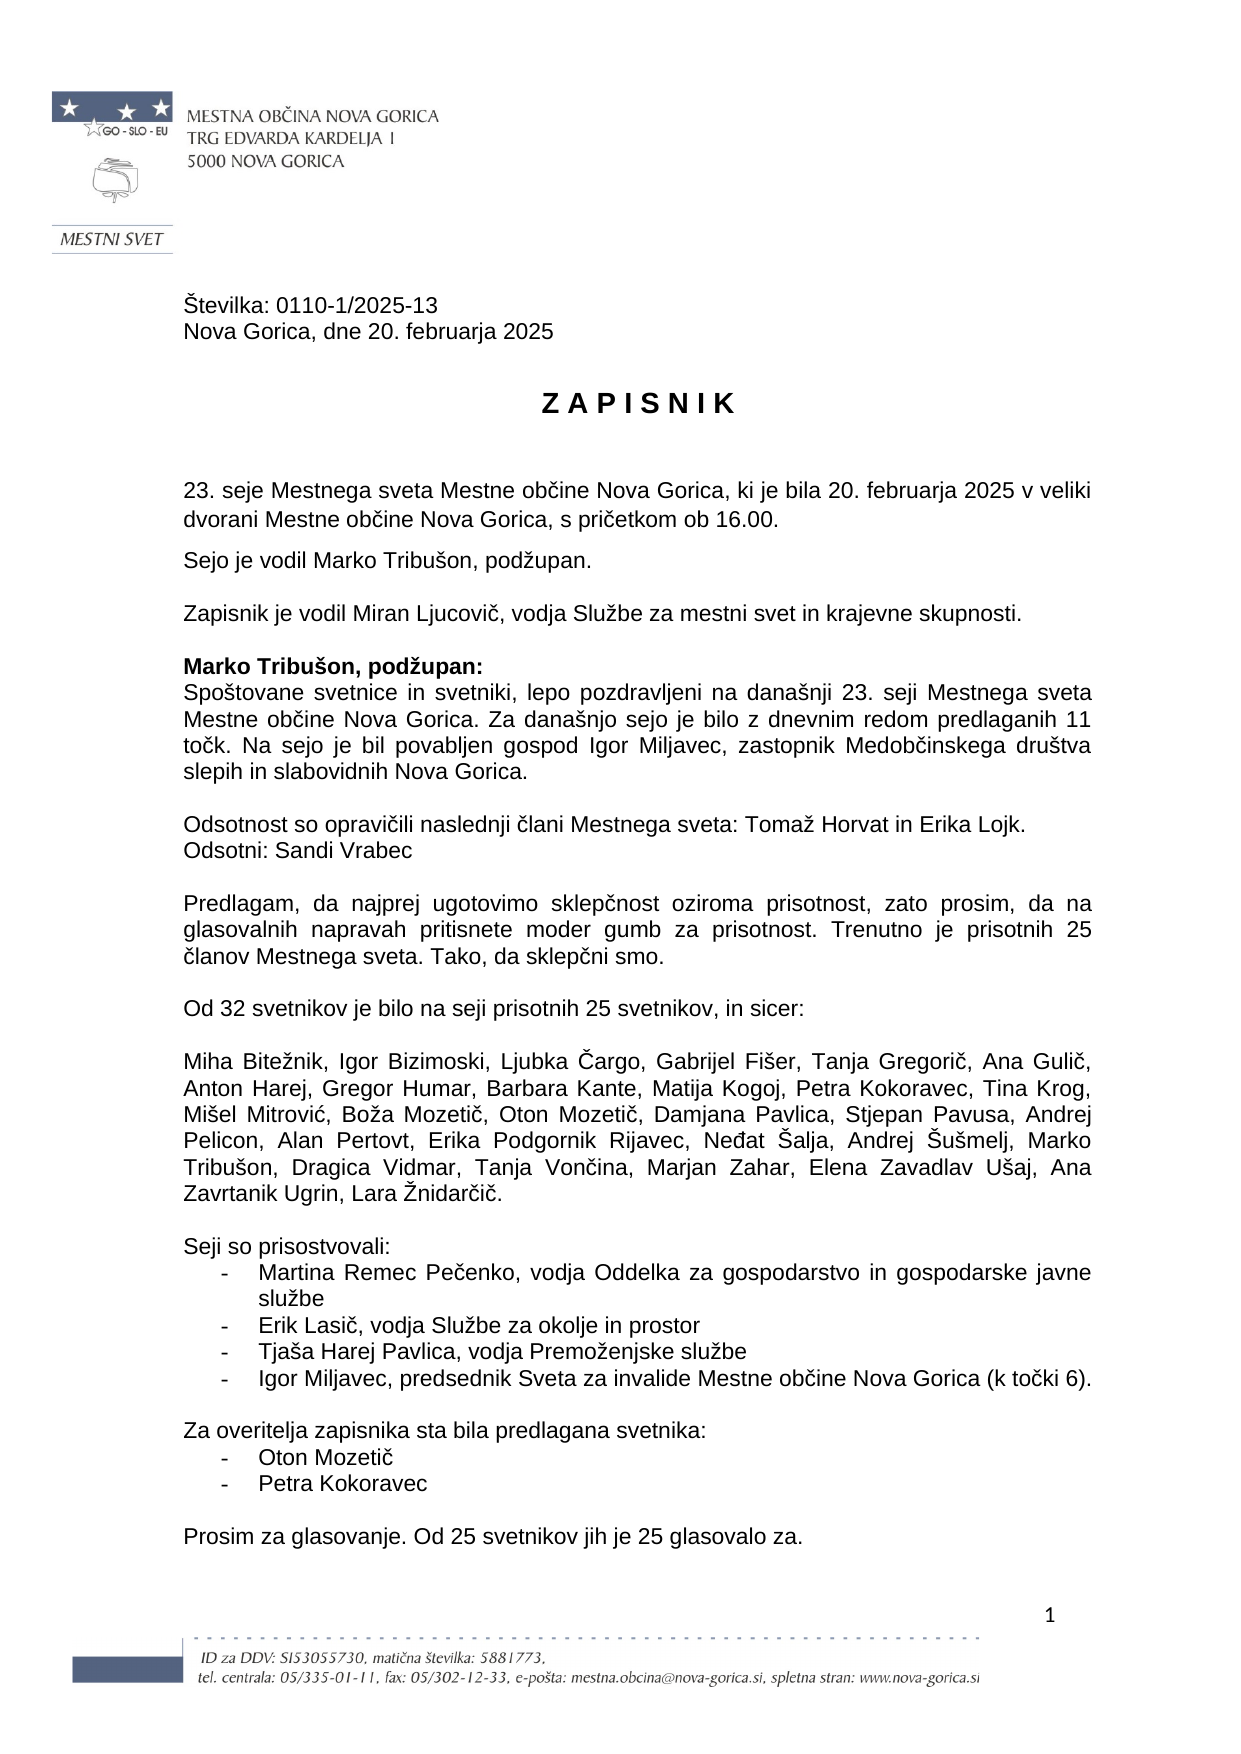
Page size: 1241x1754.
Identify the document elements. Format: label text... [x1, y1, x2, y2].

text Spoštovane svetnice in svetniki, lepo pozdravljeni na današnji 23. seji Mestnega sveta Mestne občine Nova Gorica. Za današnjo sejo je bilo z dnevnim redom predlaganih 11 točk. Na sejo je bil povabljen gospod Igor Miljavec, zastopnik Medobčinskega društva slepih in slabovidnih Nova Gorica. [183, 679, 1092, 784]
text Miha Bitežnik, Igor Bizimoski, Ljubka Čargo, Gabrijel Fišer, Tanja Gregorič, Ana Gulič, Anton Harej, Gregor Humar, Barbara Kante, Matija Kogoj, Petra Kokoravec, Tina Krog, Mišel Mitrović, Boža Mozetič, Oton Mozetič, Damjana Pavlica, Stjepan Pavusa, Andrej Pelicon, Alan Pertovt, Erika Podgornik Rijavec, Neđat Šalja, Andrej Šušmelj, Marko Tribušon, Dragica Vidmar, Tanja Vončina, Marjan Zahar, Elena Zavadlav Ušaj, Ana Zavrtanik Ugrin, Lara Žnidarčič. [183, 1048, 1092, 1206]
text Seji so prisostvovali: [183, 1233, 1092, 1259]
text Od 32 svetnikov je bilo na seji prisotnih 25 svetnikov, in sicer: [183, 995, 1092, 1022]
text Številka: 0110-1/2025-13 [183, 292, 1092, 318]
text Predlagam, da najprej ugotovimo sklepčnost oziroma prisotnost, zato prosim, da na glasovalnih napravah pritisnete moder gumb za prisotnost. Trenutno je prisotnih 25 članov Mestnega sveta. Tako, da sklepčni smo. [183, 890, 1092, 969]
text 23. seje Mestnega sveta Mestne občine Nova Gorica, ki je bila 20. februarja 2025 v veliki dvorani Mestne občine Nova Gorica, s pričetkom ob 16.00. [183, 477, 1092, 532]
list Igor Miljavec, predsednik Sveta za invalide Mestne občine Nova Gorica (k točki 6). [221, 1365, 1092, 1391]
text Marko Tribušon, podžupan: [183, 653, 1092, 679]
list Petra Kokoravec [221, 1470, 1092, 1497]
text Nova Gorica, dne 20. februarja 2025 [183, 318, 1092, 345]
text Za overitelja zapisnika sta bila predlagana svetnika: [183, 1417, 1092, 1444]
text Prosim za glasovanje. Od 25 svetnikov jih je 25 glasovalo za. [183, 1523, 1092, 1549]
text Sejo je vodil Marko Tribušon, podžupan. [183, 547, 1092, 574]
list Tjaša Harej Pavlica, vodja Premoženjske službe [221, 1338, 1092, 1365]
text Odsotnost so opravičili naslednji člani Mestnega sveta: Tomaž Horvat in Erika Lojk. [183, 811, 1092, 837]
text Z A P I S N I K [183, 386, 1092, 420]
list Martina Remec Pečenko, vodja Oddelka za gospodarstvo in gospodarske javne službe [221, 1259, 1092, 1312]
text Odsotni: Sandi Vrabec [183, 837, 1092, 864]
list Erik Lasič, vodja Službe za okolje in prostor [221, 1312, 1092, 1338]
text Zapisnik je vodil Miran Ljucovič, vodja Službe za mestni svet in krajevne skupnosti. [183, 600, 1092, 626]
list Oton Mozetič [221, 1444, 1092, 1470]
